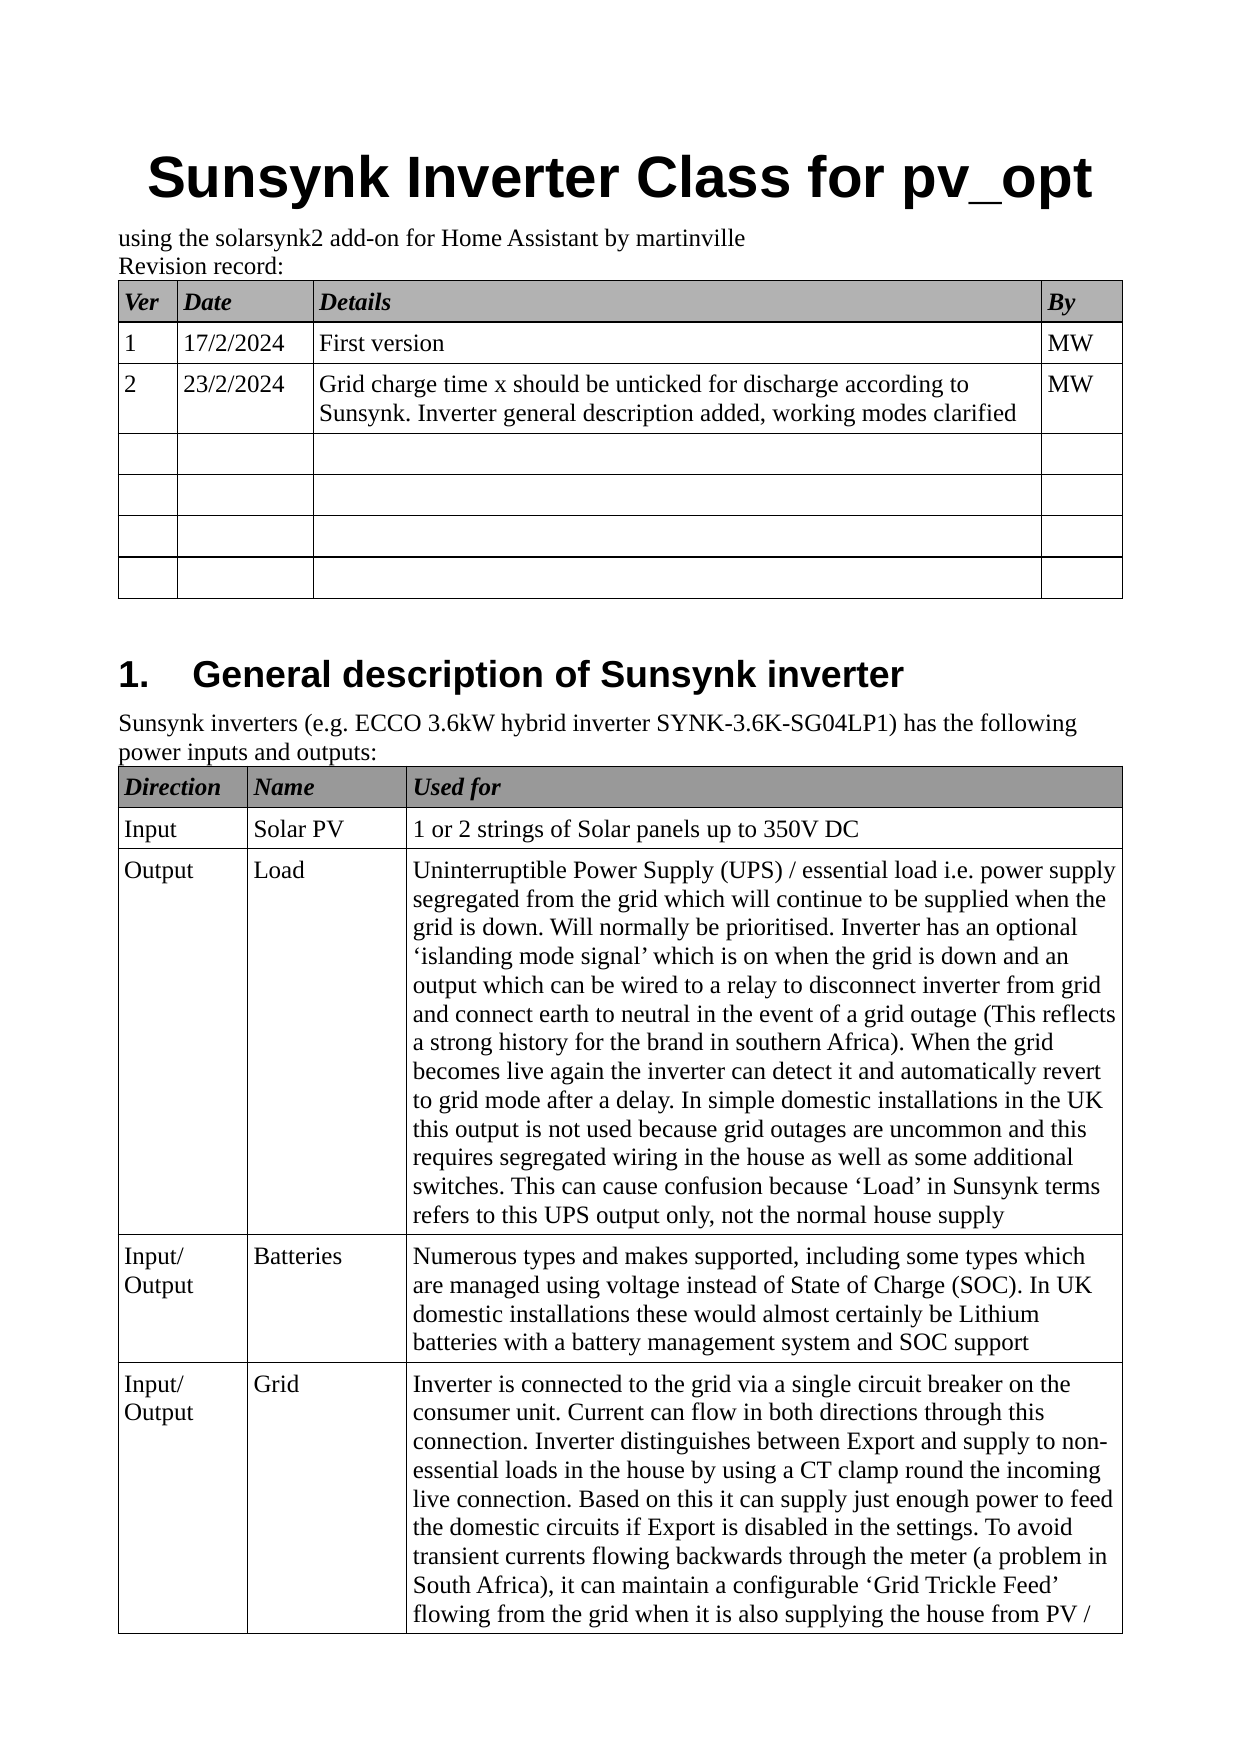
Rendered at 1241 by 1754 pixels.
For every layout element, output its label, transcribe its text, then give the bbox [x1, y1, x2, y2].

table_header Direction [119, 767, 247, 807]
table_cell [314, 475, 1041, 515]
table_cell [314, 558, 1041, 598]
table_cell [1042, 434, 1122, 474]
table_cell [178, 516, 313, 556]
table_cell Numerous types and makes supported, including some types which are managed using voltage instead of State of Charge (SOC). In UK domestic installations these would almost certainly be Lithium batteries with a battery management system and SOC support [407, 1235, 1122, 1362]
table_cell Input/Output [119, 1363, 247, 1633]
table_cell Grid charge time x should be unticked for discharge according to Sunsynk. Inverter general description added, working modes clarified [314, 364, 1041, 433]
table_cell Input/Output [119, 1235, 247, 1362]
table_cell Input [119, 808, 247, 848]
table_header Date [178, 281, 313, 321]
table_cell [178, 475, 313, 515]
table_cell [178, 558, 313, 598]
table_cell [314, 434, 1041, 474]
table_header Name [248, 767, 406, 807]
table_cell [1042, 475, 1122, 515]
table_cell [178, 434, 313, 474]
table_cell 23/2/2024 [178, 364, 313, 433]
table_cell Output [119, 849, 247, 1234]
table_cell [314, 516, 1041, 556]
table_header Details [314, 281, 1041, 321]
table_cell Uninterruptible Power Supply (UPS) / essential load i.e. power supply segregated from the grid which will continue to be supplied when the grid is down. Will normally be prioritised. Inverter has an optional ‘islanding mode signal’ which is on when the grid is down and an output which can be wired to a relay to disconnect inverter from grid and connect earth to neutral in the event of a grid outage (This reflects a strong history for the brand in southern Africa). When the grid becomes live again the inverter can detect it and automatically revert to grid mode after a delay. In simple domestic installations in the UK this output is not used because grid outages are uncommon and this requires segregated wiring in the house as well as some additional switches. This can cause confusion because ‘Load’ in Sunsynk terms refers to this UPS output only, not the normal house supply [407, 849, 1122, 1234]
table_cell [119, 434, 177, 474]
table_cell [1042, 558, 1122, 598]
title Sunsynk Inverter Class for pv_opt [118, 143, 1122, 210]
table_cell [119, 558, 177, 598]
table_cell Grid [248, 1363, 406, 1633]
table_header By [1042, 281, 1122, 321]
text Revision record: [118, 251, 1122, 280]
table_cell Solar PV [248, 808, 406, 848]
table_cell 1 [119, 323, 177, 363]
table_cell [119, 516, 177, 556]
table_cell MW [1042, 323, 1122, 363]
table_cell 1 or 2 strings of Solar panels up to 350V DC [407, 808, 1122, 848]
table_header Used for [407, 767, 1122, 807]
table_cell 17/2/2024 [178, 323, 313, 363]
text Sunsynk inverters (e.g. ECCO 3.6kW hybrid inverter SYNK-3.6K-SG04LP1) has the following power inputs and outputs: [118, 708, 1122, 766]
table_cell Batteries [248, 1235, 406, 1362]
subtitle 1. General description of Sunsynk inverter [118, 652, 1122, 696]
table_cell Inverter is connected to the grid via a single circuit breaker on the consumer unit. Current can flow in both directions through this connection. Inverter distinguishes between Export and supply to non-essential loads in the house by using a CT clamp round the incoming live connection. Based on this it can supply just enough power to feed the domestic circuits if Export is disabled in the settings. To avoid transient currents flowing backwards through the meter (a problem in South Africa), it can maintain a configurable ‘Grid Trickle Feed’ flowing from the grid when it is also supplying the house from PV / [407, 1363, 1122, 1633]
table_header Ver [119, 281, 177, 321]
table_cell First version [314, 323, 1041, 363]
text using the solarsynk2 add-on for Home Assistant by martinville [118, 223, 1122, 251]
table_cell MW [1042, 364, 1122, 433]
table_cell [119, 475, 177, 515]
table_cell Load [248, 849, 406, 1234]
table_cell [1042, 516, 1122, 556]
table_cell 2 [119, 364, 177, 433]
